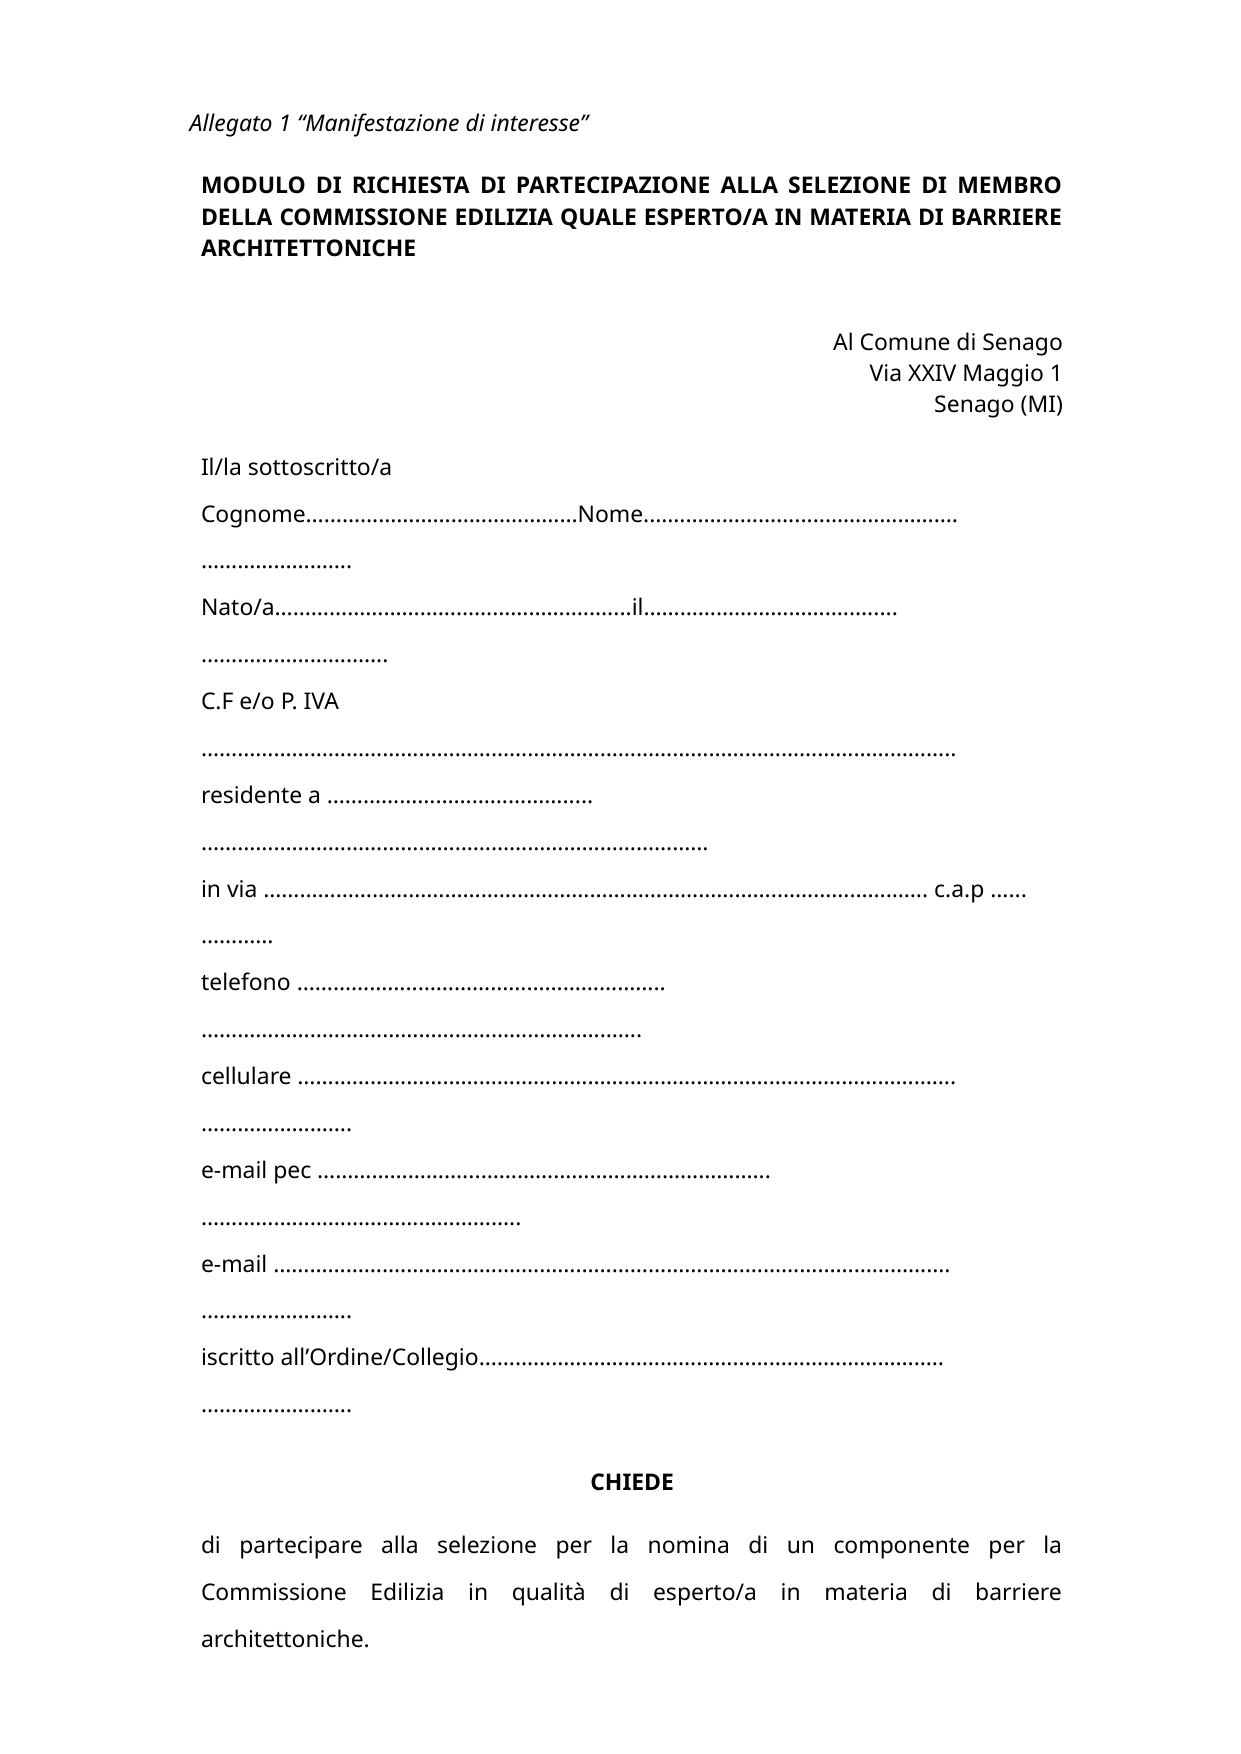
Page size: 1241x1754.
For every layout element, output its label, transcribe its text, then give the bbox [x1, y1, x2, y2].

text iscritto all’Ordine/Collegio…………………………………………………………………..……………………. [201, 1341, 1063, 1419]
text Senago (MI) [201, 388, 1063, 419]
text Cognome………………………………………Nome.…………………….....………………….……………………. [201, 498, 1063, 576]
text cellulare ……………………………………………………………………………………………….……………………. [201, 1060, 1063, 1138]
text in via ………………………………………………………………………….……………………. c.a.p …...………… [201, 873, 1063, 951]
text Nato/a……………………………………………..…...il……………………………..…....…………………………. [201, 591, 1063, 669]
text Via XXIV Maggio 1 [201, 357, 1063, 388]
text di partecipare alla selezione per la nomina di un componente per la Commissione Edilizia in qualità di esperto/a in materia di barriere architettoniche. [201, 1529, 1063, 1654]
text CHIEDE [201, 1466, 1063, 1498]
text Il/la sottoscritto/a [201, 451, 1063, 482]
text telefono ………………..…………………………………..………………………………………………………………. [201, 966, 1063, 1044]
text C.F e/o P. IVA …………………………………………………………………………………………………………….. [201, 685, 1063, 763]
text Allegato 1 “Manifestazione di interesse” [118, 107, 1063, 138]
text Al Comune di Senago [201, 326, 1063, 357]
text residente a ………………………………….....………………………………………………………………………… [201, 779, 1063, 857]
text MODULO DI RICHIESTA DI PARTECIPAZIONE ALLA SELEZIONE DI MEMBRO DELLA COMMISSIONE EDILIZIA QUALE ESPERTO/A IN MATERIA DI BARRIERE ARCHITETTONICHE [201, 169, 1063, 263]
text e-mail ………………….…………….…………………………………….………………………….……………………. [201, 1248, 1063, 1326]
text e-mail pec ……………………...………………………………………...…………………………………………….. [201, 1154, 1063, 1232]
